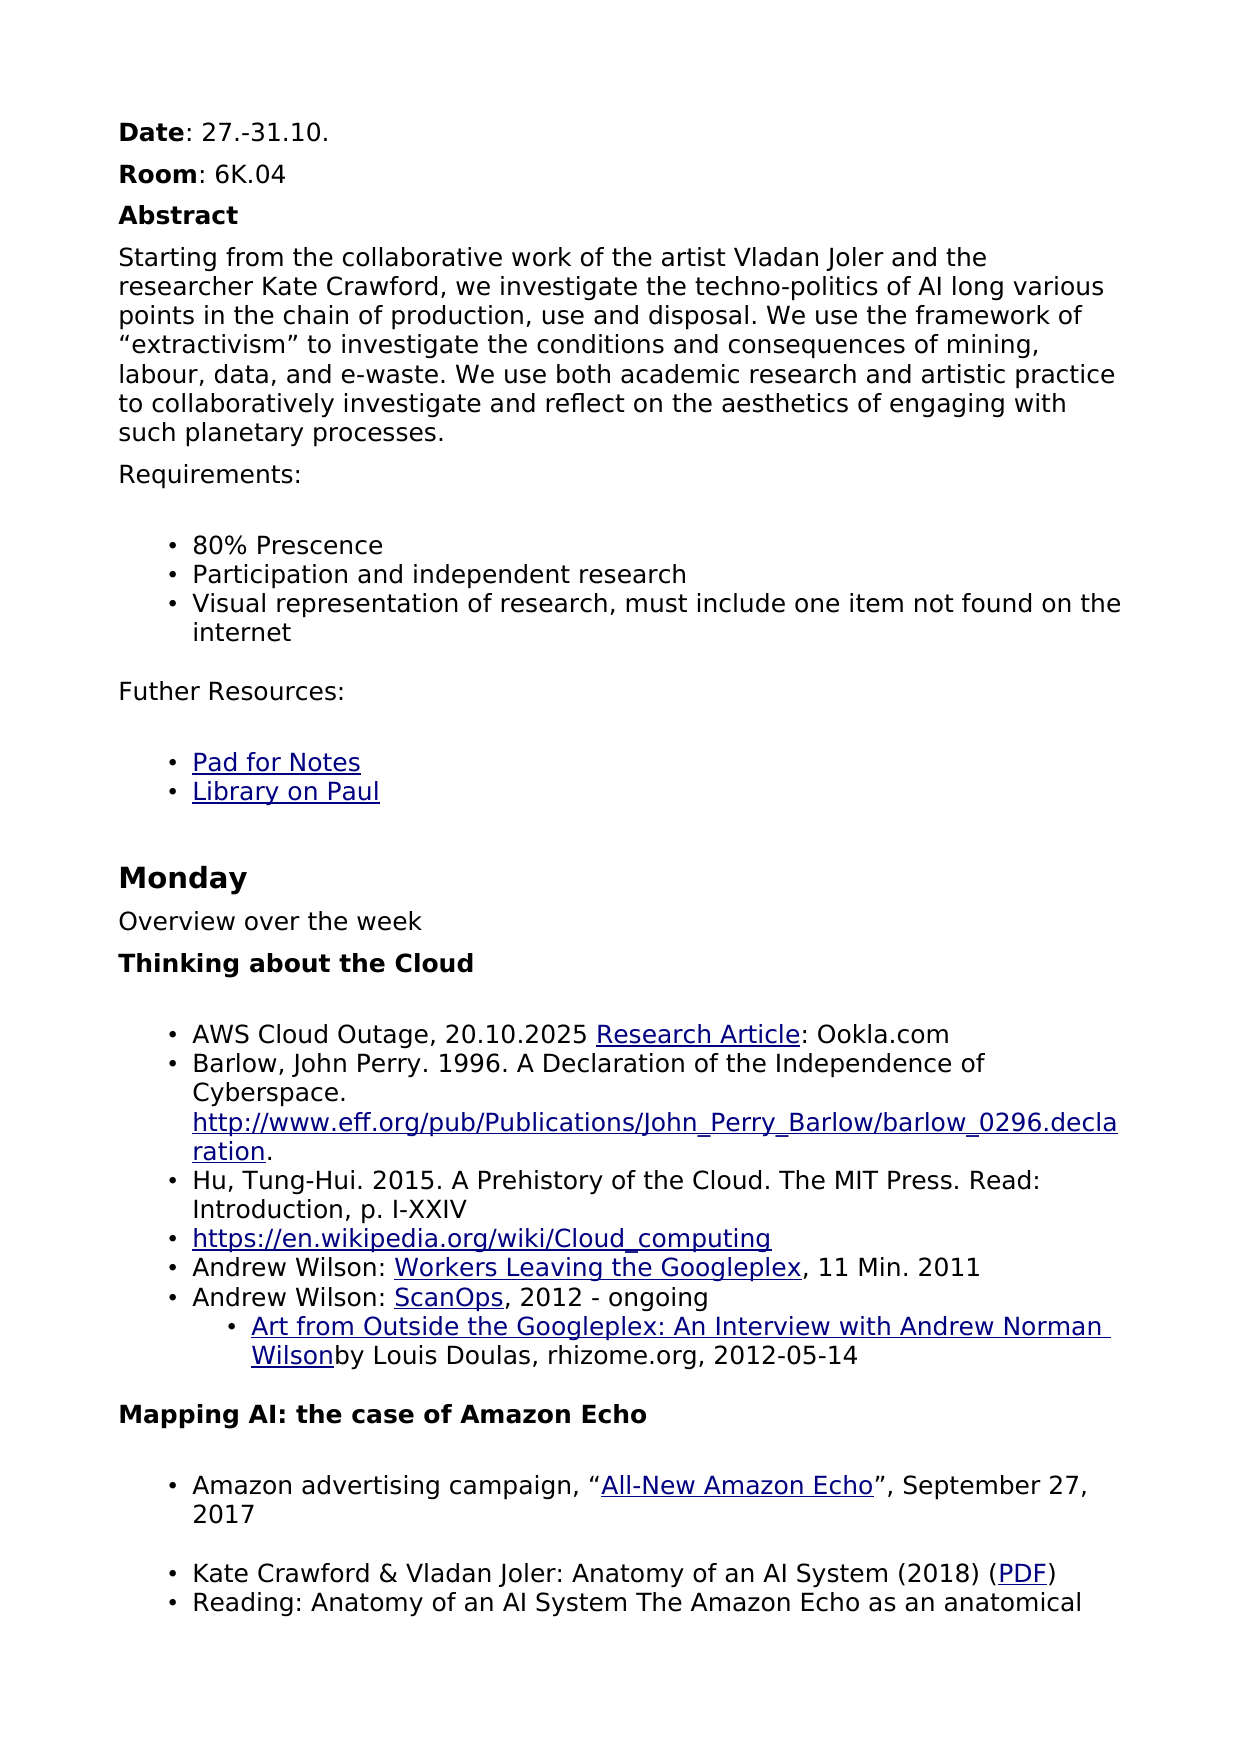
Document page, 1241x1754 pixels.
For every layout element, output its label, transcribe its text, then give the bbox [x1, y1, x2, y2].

list Andrew Wilson: Workers Leaving the Googleplex, 11 Min. 2011 [177, 1254, 1122, 1283]
text Futher Resources: [118, 677, 1122, 706]
list Amazon advertising campaign, “All-New Amazon Echo”, September 27, 2017 [177, 1471, 1122, 1529]
text Thinking about the Cloud [118, 949, 1122, 978]
list Andrew Wilson: ScanOps, 2012 - ongoing [177, 1283, 1122, 1312]
text Date: 27.-31.10. [118, 118, 1122, 147]
list Library on Paul [177, 777, 1122, 807]
list Reading: Anatomy of an AI System The Amazon Echo as an anatomical [177, 1588, 1122, 1617]
text Requirements: [118, 460, 1122, 489]
list 80% Prescence [177, 531, 1122, 560]
list Barlow, John Perry. 1996. A Declaration of the Independence of Cyberspace. http://www.eff.org/pub/Publications/John_Perry_Barlow/barlow_0296.declaration. [177, 1049, 1122, 1166]
list Art from Outside the Googleplex: An Interview with Andrew Norman Wilsonby Louis Doulas, rhizome.org, 2012-05-14 [236, 1312, 1122, 1370]
list AWS Cloud Outage, 20.10.2025 Research Article: Ookla.com [177, 1020, 1122, 1049]
text Room: 6K.04 [118, 160, 1122, 189]
subtitle Monday [118, 861, 1122, 895]
text Abstract [118, 201, 1122, 231]
text Overview over the week [118, 907, 1122, 937]
list Kate Crawford & Vladan Joler: Anatomy of an AI System (2018) (PDF) [177, 1559, 1122, 1588]
list https://en.wikipedia.org/wiki/Cloud_computing [177, 1224, 1122, 1254]
list Participation and independent research [177, 560, 1122, 589]
list Hu, Tung-Hui. 2015. A Prehistory of the Cloud. The MIT Press. Read: Introduction, p. I-XXIV [177, 1166, 1122, 1224]
text Starting from the collaborative work of the artist Vladan Joler and the researcher Kate Crawford, we investigate the techno-politics of AI long various points in the chain of production, use and disposal. We use the framework of “extractivism” to investigate the conditions and consequences of mining, labour, data, and e-waste. We use both academic research and artistic practice to collaboratively investigate and reflect on the aesthetics of engaging with such planetary processes. [118, 243, 1122, 447]
list Pad for Notes [177, 748, 1122, 777]
text Mapping AI: the case of Amazon Echo [118, 1400, 1122, 1429]
list Visual representation of research, must include one item not found on the internet [177, 589, 1122, 648]
